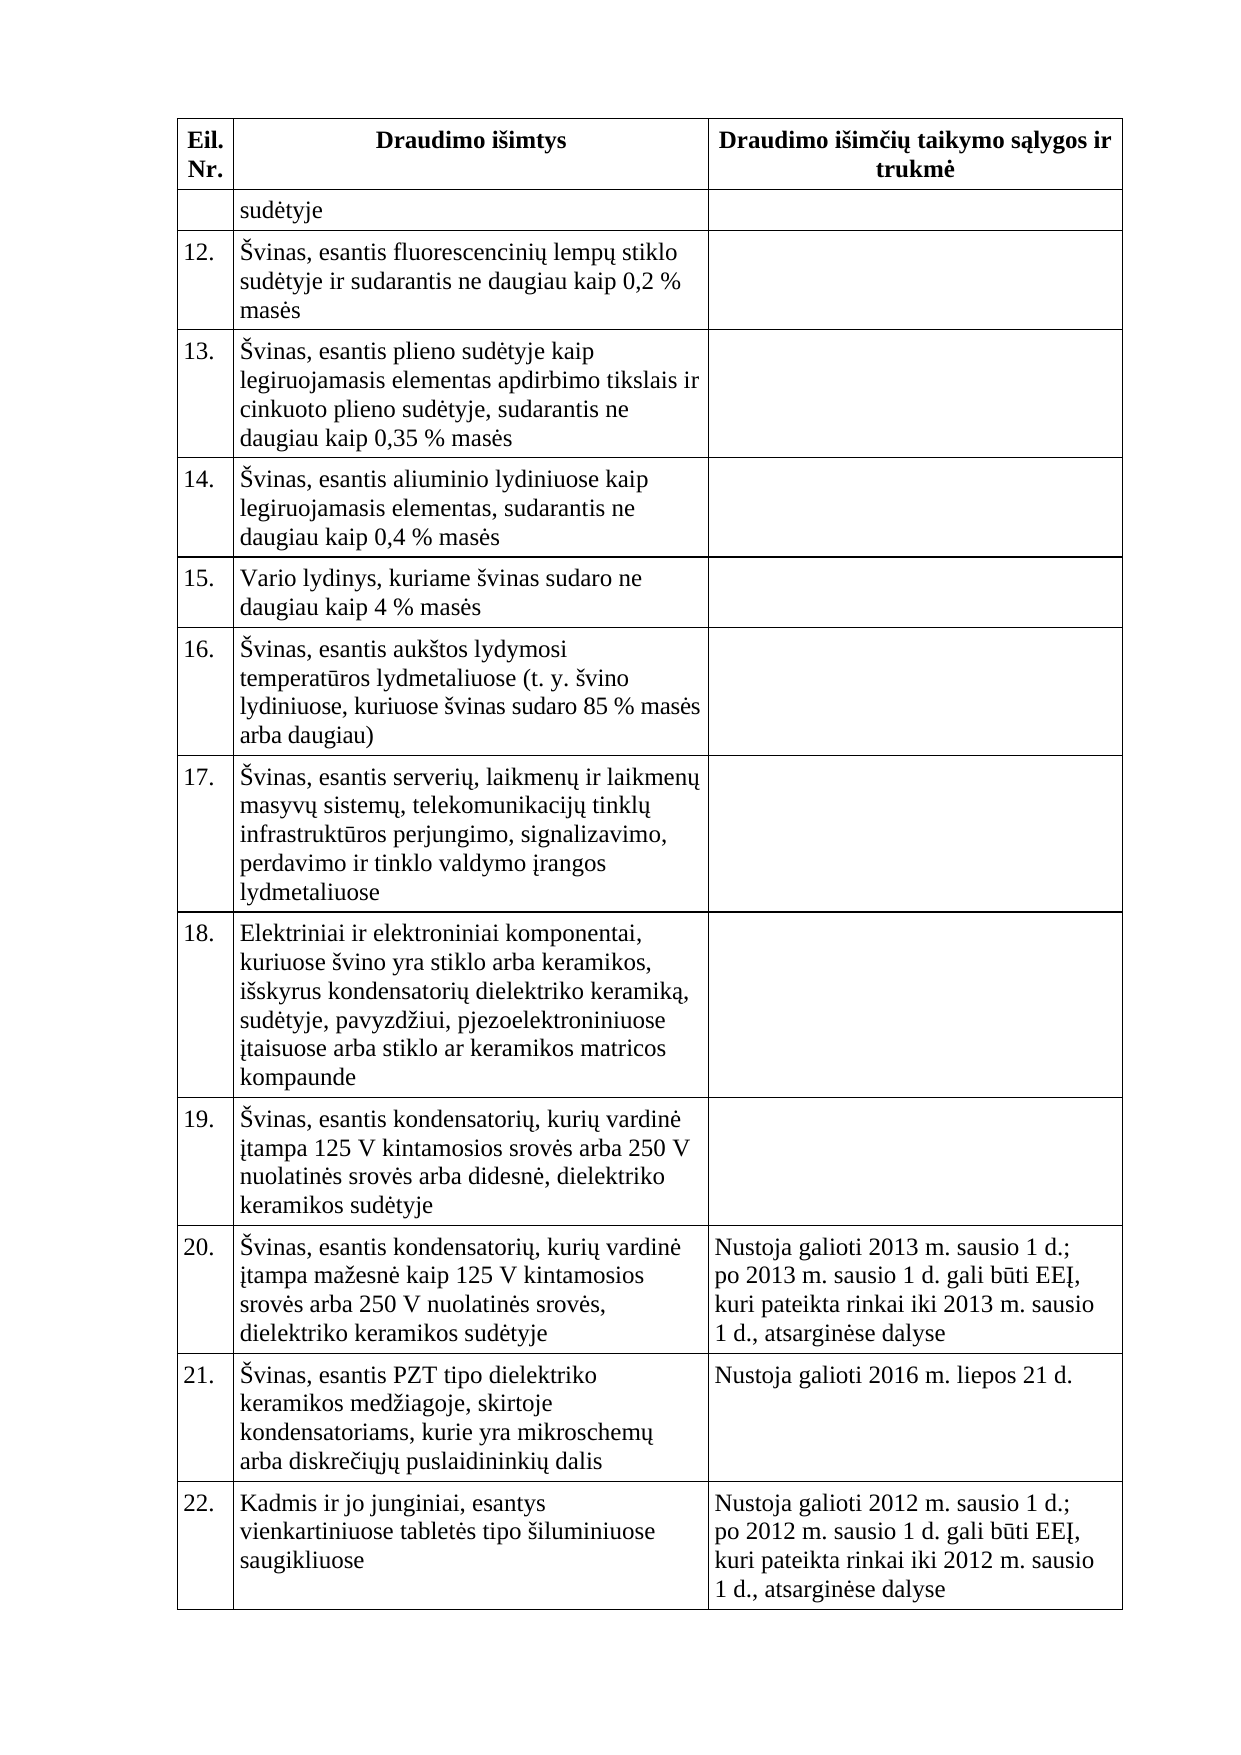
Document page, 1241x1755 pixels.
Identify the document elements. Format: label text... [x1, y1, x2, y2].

table_cell [709, 628, 1122, 755]
table_cell Nustoja galioti 2012 m. sausio 1 d.; po 2012 m. sausio 1 d. gali būti EEĮ, kuri pateikta rinkai iki 2012 m. sausio 1 d., atsarginėse dalyse [709, 1482, 1122, 1608]
table_cell [709, 330, 1122, 457]
table_cell Švinas, esantis serverių, laikmenų ir laikmenų masyvų sistemų, telekomunikacijų tinklų infrastruktūros perjungimo, signalizavimo, perdavimo ir tinklo valdymo įrangos lydmetaliuose [234, 756, 708, 911]
table_cell Švinas, esantis kondensatorių, kurių vardinė įtampa 125 V kintamosios srovės arba 250 V nuolatinės srovės arba didesnė, dielektriko keramikos sudėtyje [234, 1098, 708, 1225]
table_header Draudimo išimčių taikymo sąlygos ir trukmė [709, 119, 1122, 188]
table_cell [709, 231, 1122, 329]
table_cell Vario lydinys, kuriame švinas sudaro ne daugiau kaip 4 % masės [234, 558, 708, 627]
table_cell 13. [178, 330, 233, 457]
table_cell Kadmis ir jo junginiai, esantys vienkartiniuose tabletės tipo šiluminiuose saugikliuose [234, 1482, 708, 1608]
table_cell Elektriniai ir elektroniniai komponentai, kuriuose švino yra stiklo arba keramikos, išskyrus kondensatorių dielektriko keramiką, sudėtyje, pavyzdžiui, pjezoelektroniniuose įtaisuose arba stiklo ar keramikos matricos kompaunde [234, 913, 708, 1097]
table_cell Nustoja galioti 2016 m. liepos 21 d. [709, 1354, 1122, 1481]
table_cell Nustoja galioti 2013 m. sausio 1 d.; po 2013 m. sausio 1 d. gali būti EEĮ, kuri pateikta rinkai iki 2013 m. sausio 1 d., atsarginėse dalyse [709, 1226, 1122, 1353]
table_cell [709, 913, 1122, 1097]
table_header Draudimo išimtys [234, 119, 708, 188]
table_cell 17. [178, 756, 233, 911]
table_cell 18. [178, 913, 233, 1097]
table_cell Švinas, esantis plieno sudėtyje kaip legiruojamasis elementas apdirbimo tikslais ir cinkuoto plieno sudėtyje, sudarantis ne daugiau kaip 0,35 % masės [234, 330, 708, 457]
table_cell Švinas, esantis aliuminio lydiniuose kaip legiruojamasis elementas, sudarantis ne daugiau kaip 0,4 % masės [234, 458, 708, 556]
table_cell sudėtyje [234, 190, 708, 230]
table_cell 12. [178, 231, 233, 329]
table_cell [178, 190, 233, 230]
table_cell Švinas, esantis aukštos lydymosi temperatūros lydmetaliuose (t. y. švino lydiniuose, kuriuose švinas sudaro 85 % masės arba daugiau) [234, 628, 708, 755]
table_header Eil. Nr. [178, 119, 233, 188]
table_cell 21. [178, 1354, 233, 1481]
table_cell 19. [178, 1098, 233, 1225]
table_cell Švinas, esantis fluorescencinių lempų stiklo sudėtyje ir sudarantis ne daugiau kaip 0,2 % masės [234, 231, 708, 329]
table_cell 20. [178, 1226, 233, 1353]
table_cell 16. [178, 628, 233, 755]
table_cell [709, 756, 1122, 911]
table_cell [709, 1098, 1122, 1225]
table_cell [709, 558, 1122, 627]
table_cell 22. [178, 1482, 233, 1608]
table_cell Švinas, esantis kondensatorių, kurių vardinė įtampa mažesnė kaip 125 V kintamosios srovės arba 250 V nuolatinės srovės, dielektriko keramikos sudėtyje [234, 1226, 708, 1353]
table_cell [709, 458, 1122, 556]
table_cell 14. [178, 458, 233, 556]
table_cell 15. [178, 558, 233, 627]
table_cell [709, 190, 1122, 230]
table_cell Švinas, esantis PZT tipo dielektriko keramikos medžiagoje, skirtoje kondensatoriams, kurie yra mikroschemų arba diskrečiųjų puslaidininkių dalis [234, 1354, 708, 1481]
